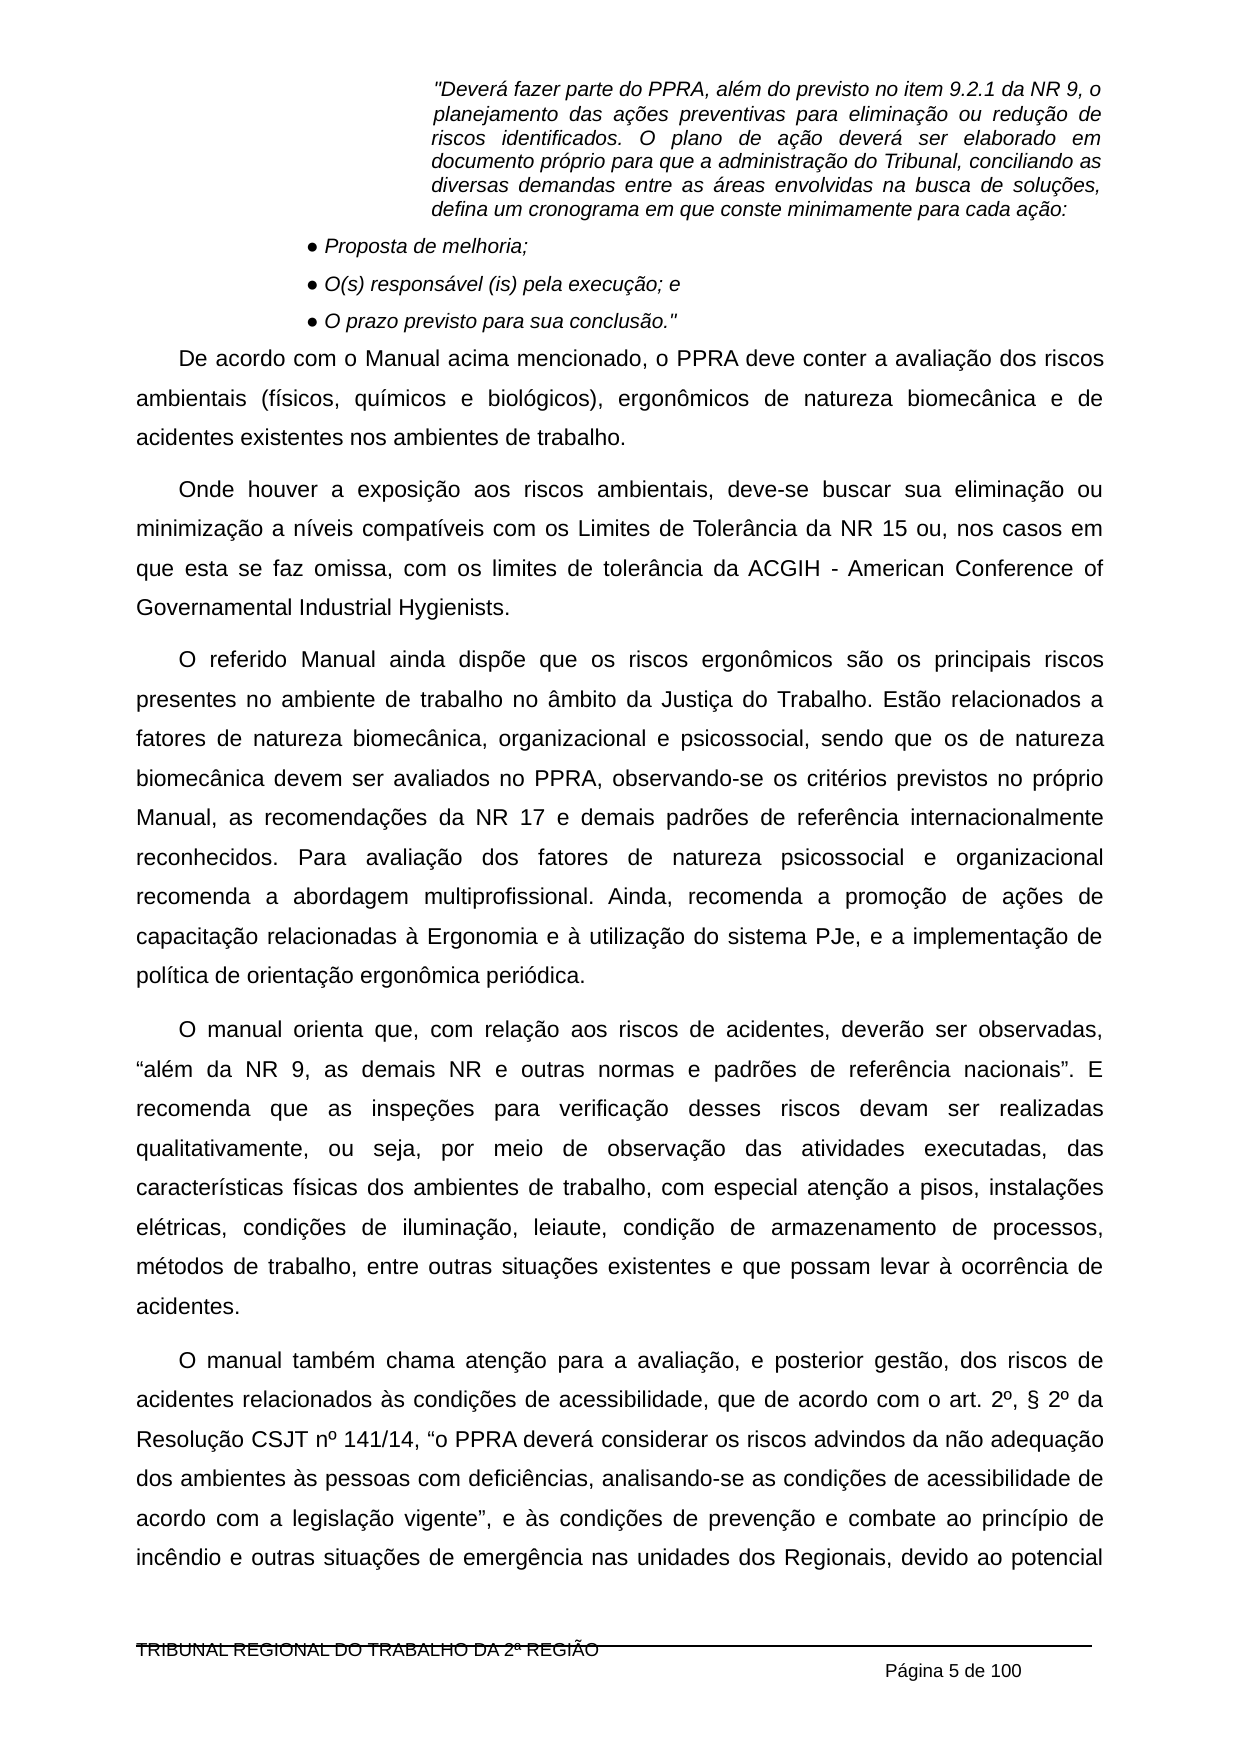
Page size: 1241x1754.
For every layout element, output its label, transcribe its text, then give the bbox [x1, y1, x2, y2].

text "Deverá fazer parte do PPRA, além do previsto no item 9.2.1 da NR 9, o planejamento das ações preventivas para eliminação ou redução de riscos identificados. O plano de ação deverá ser elaborado em documento próprio para que a administração do Tribunal, conciliando as diversas demandas entre as áreas envolvidas na busca de soluções, defina um cronograma em que conste minimamente para cada ação: [431, 75, 1104, 221]
text O manual também chama atenção para a avaliação, e posterior gestão, dos riscos de acidentes relacionados às condições de acessibilidade, que de acordo com o art. 2º, § 2º da Resolução CSJT nº 141/14, “o PPRA deverá considerar os riscos advindos da não adequação dos ambientes às pessoas com deficiências, analisando-se as condições de acessibilidade de acordo com a legislação vigente”, e às condições de prevenção e combate ao princípio de incêndio e outras situações de emergência nas unidades dos Regionais, devido ao potencial [136, 1344, 1104, 1571]
text ● Proposta de melhoria; [136, 233, 1104, 258]
text O manual orienta que, com relação aos riscos de acidentes, deverão ser observadas, “além da NR 9, as demais NR e outras normas e padrões de referência nacionais”. E recomenda que as inspeções para verificação desses riscos devam ser realizadas qualitativamente, ou seja, por meio de observação das atividades executadas, das características físicas dos ambientes de trabalho, com especial atenção a pisos, instalações elétricas, condições de iluminação, leiaute, condição de armazenamento de processos, métodos de trabalho, entre outras situações existentes e que possam levar à ocorrência de acidentes. [136, 1014, 1104, 1319]
text De acordo com o Manual acima mencionado, o PPRA deve conter a avaliação dos riscos ambientais (físicos, químicos e biológicos), ergonômicos de natureza biomecânica e de acidentes existentes nos ambientes de trabalho. [136, 345, 1104, 450]
text ● O(s) responsável (is) pela execução; e [136, 271, 1104, 296]
text O referido Manual ainda dispõe que os riscos ergonômicos são os principais riscos presentes no ambiente de trabalho no âmbito da Justiça do Trabalho. Estão relacionados a fatores de natureza biomecânica, organizacional e psicossocial, sendo que os de natureza biomecânica devem ser avaliados no PPRA, observando-se os critérios previstos no próprio Manual, as recomendações da NR 17 e demais padrões de referência internacionalmente reconhecidos. Para avaliação dos fatores de natureza psicossocial e organizacional recomenda a abordagem multiprofissional. Ainda, recomenda a promoção de ações de capacitação relacionadas à Ergonomia e à utilização do sistema PJe, e a implementação de política de orientação ergonômica periódica. [136, 646, 1104, 988]
text Onde houver a exposição aos riscos ambientais, deve-se buscar sua eliminação ou minimização a níveis compatíveis com os Limites de Tolerância da NR 15 ou, nos casos em que esta se faz omissa, com os limites de tolerância da ACGIH - American Conference of Governamental Industrial Hygienists. [136, 476, 1104, 621]
text ● O prazo previsto para sua conclusão." [136, 308, 1104, 333]
